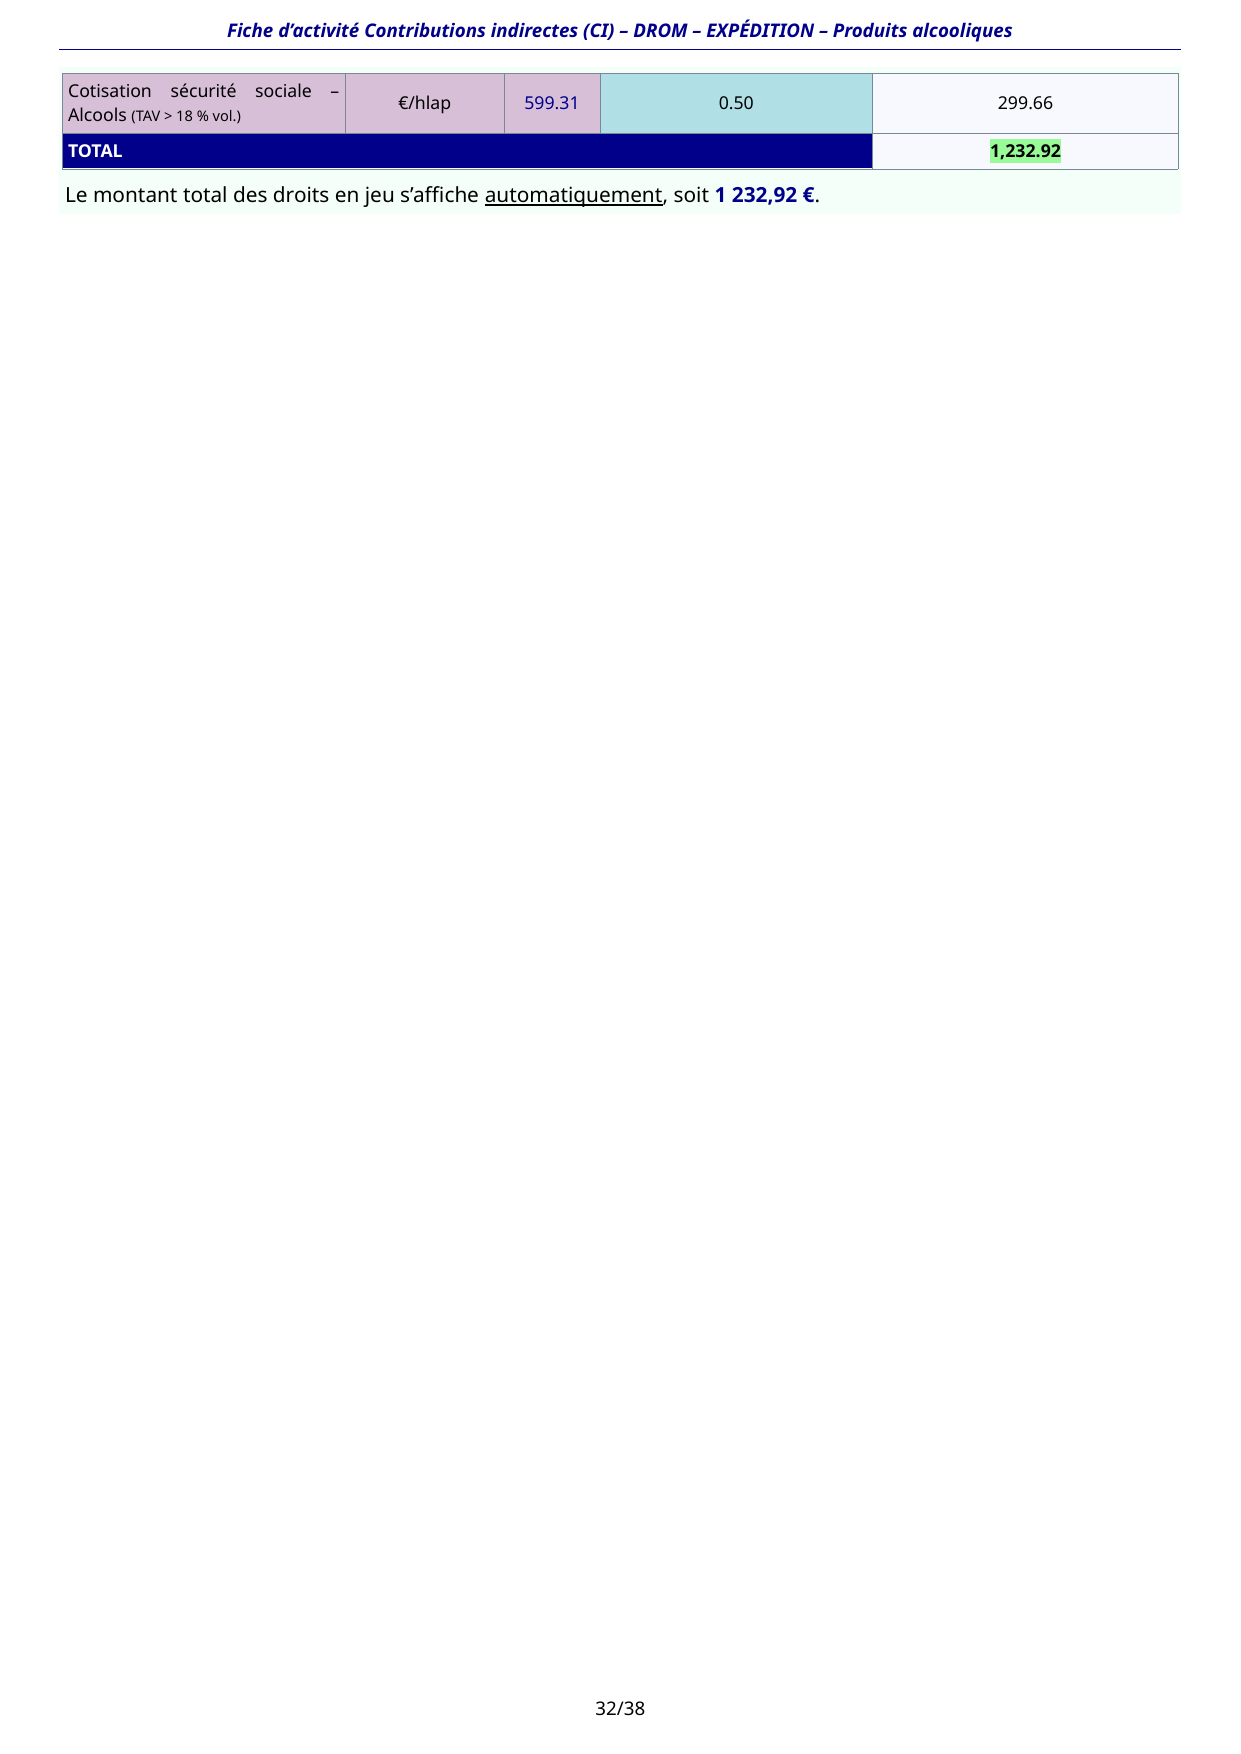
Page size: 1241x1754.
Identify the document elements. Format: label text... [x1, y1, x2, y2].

table_cell 599,31 [505, 74, 600, 133]
table_cell Cotisation sécurité sociale – Alcools (TAV > 18 % vol.) [63, 74, 345, 133]
table_cell 0,50 [601, 74, 872, 133]
table_cell €/hlap [346, 74, 504, 133]
table_cell 299,66 [873, 74, 1178, 133]
table_cell 1 232,92 [873, 134, 1178, 168]
table_cell Le montant total des droits en jeu s’affiche automatiquement, soit 1 232,92 €. [59, 67, 1181, 214]
table_cell TOTAL [63, 134, 872, 168]
